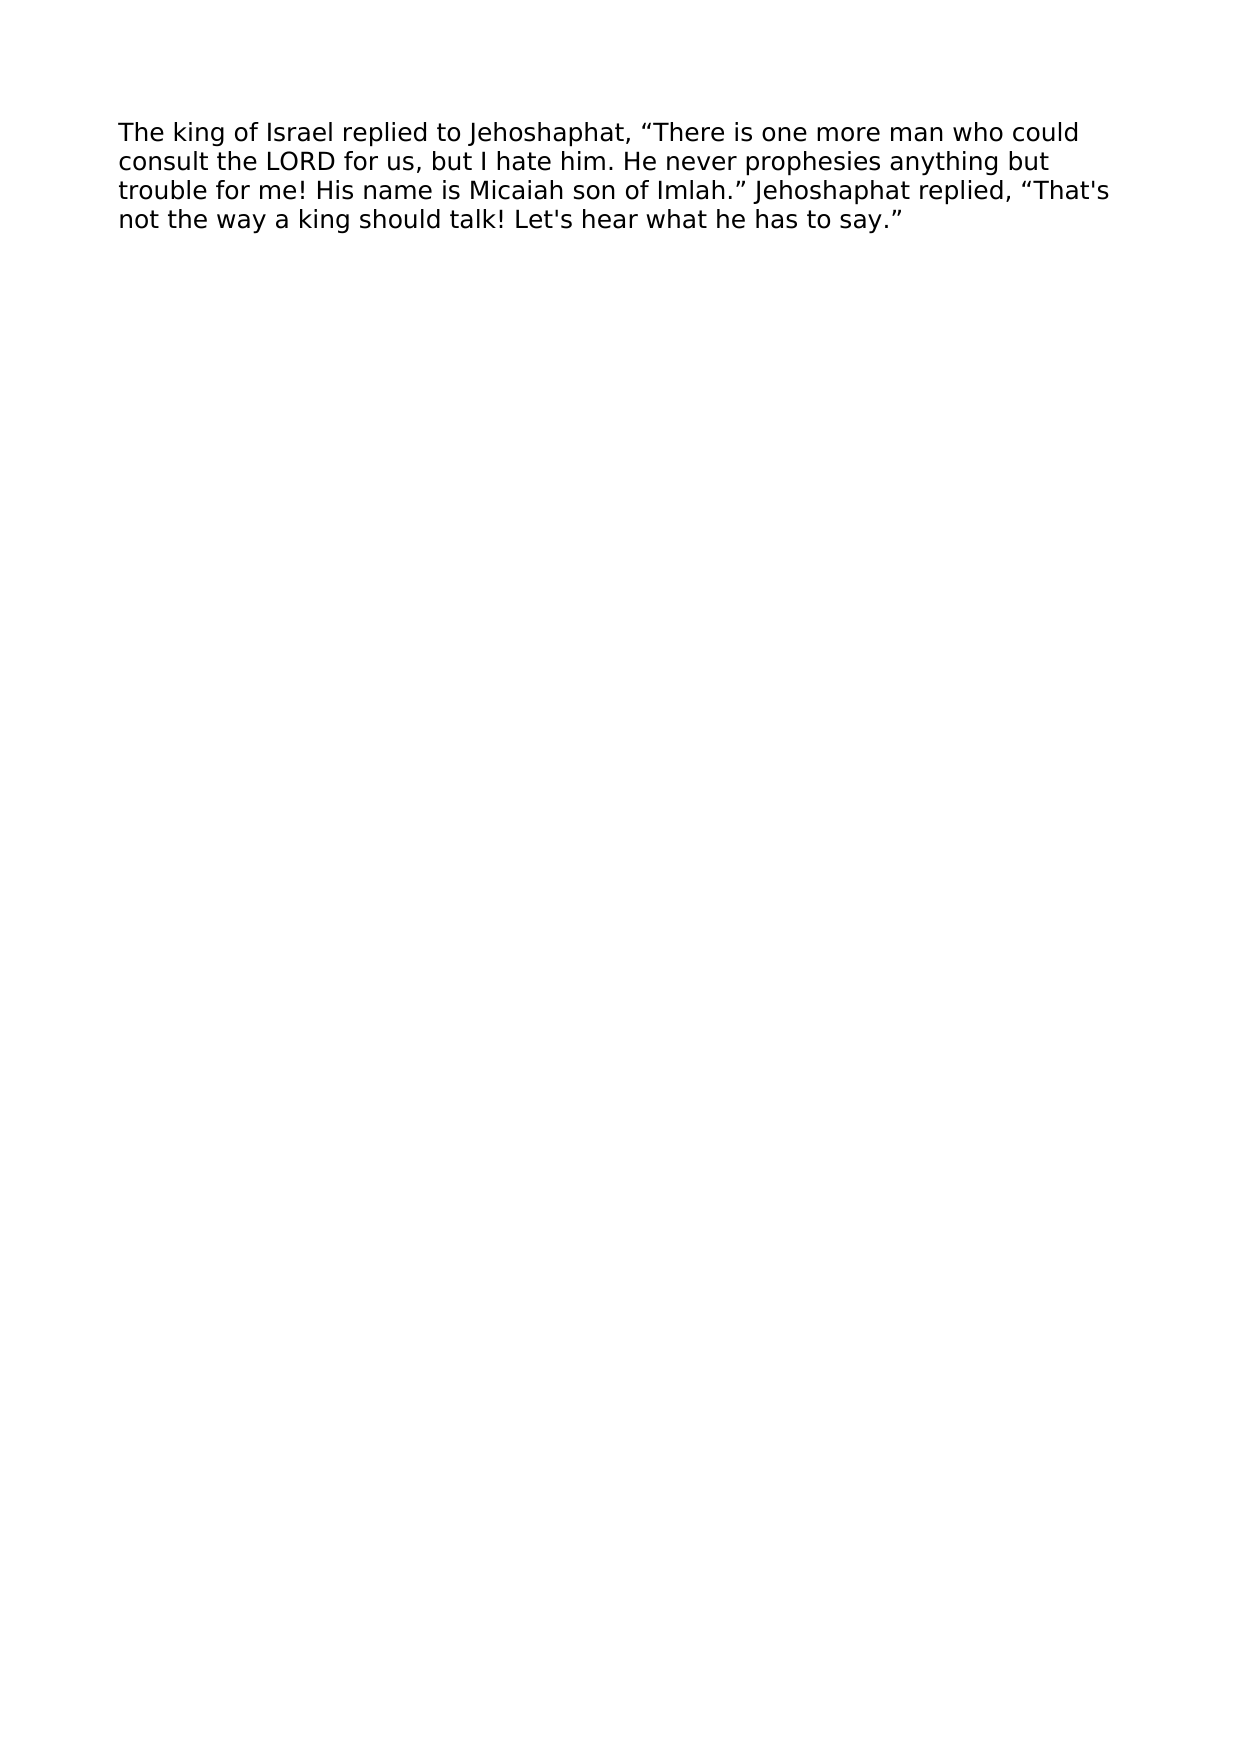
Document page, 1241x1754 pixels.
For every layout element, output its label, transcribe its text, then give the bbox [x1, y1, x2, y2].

text The king of Israel replied to Jehoshaphat, “There is one more man who could consult the LORD for us, but I hate him. He never prophesies anything but trouble for me! His name is Micaiah son of Imlah.” Jehoshaphat replied, “That's not the way a king should talk! Let's hear what he has to say.” [118, 118, 1122, 235]
